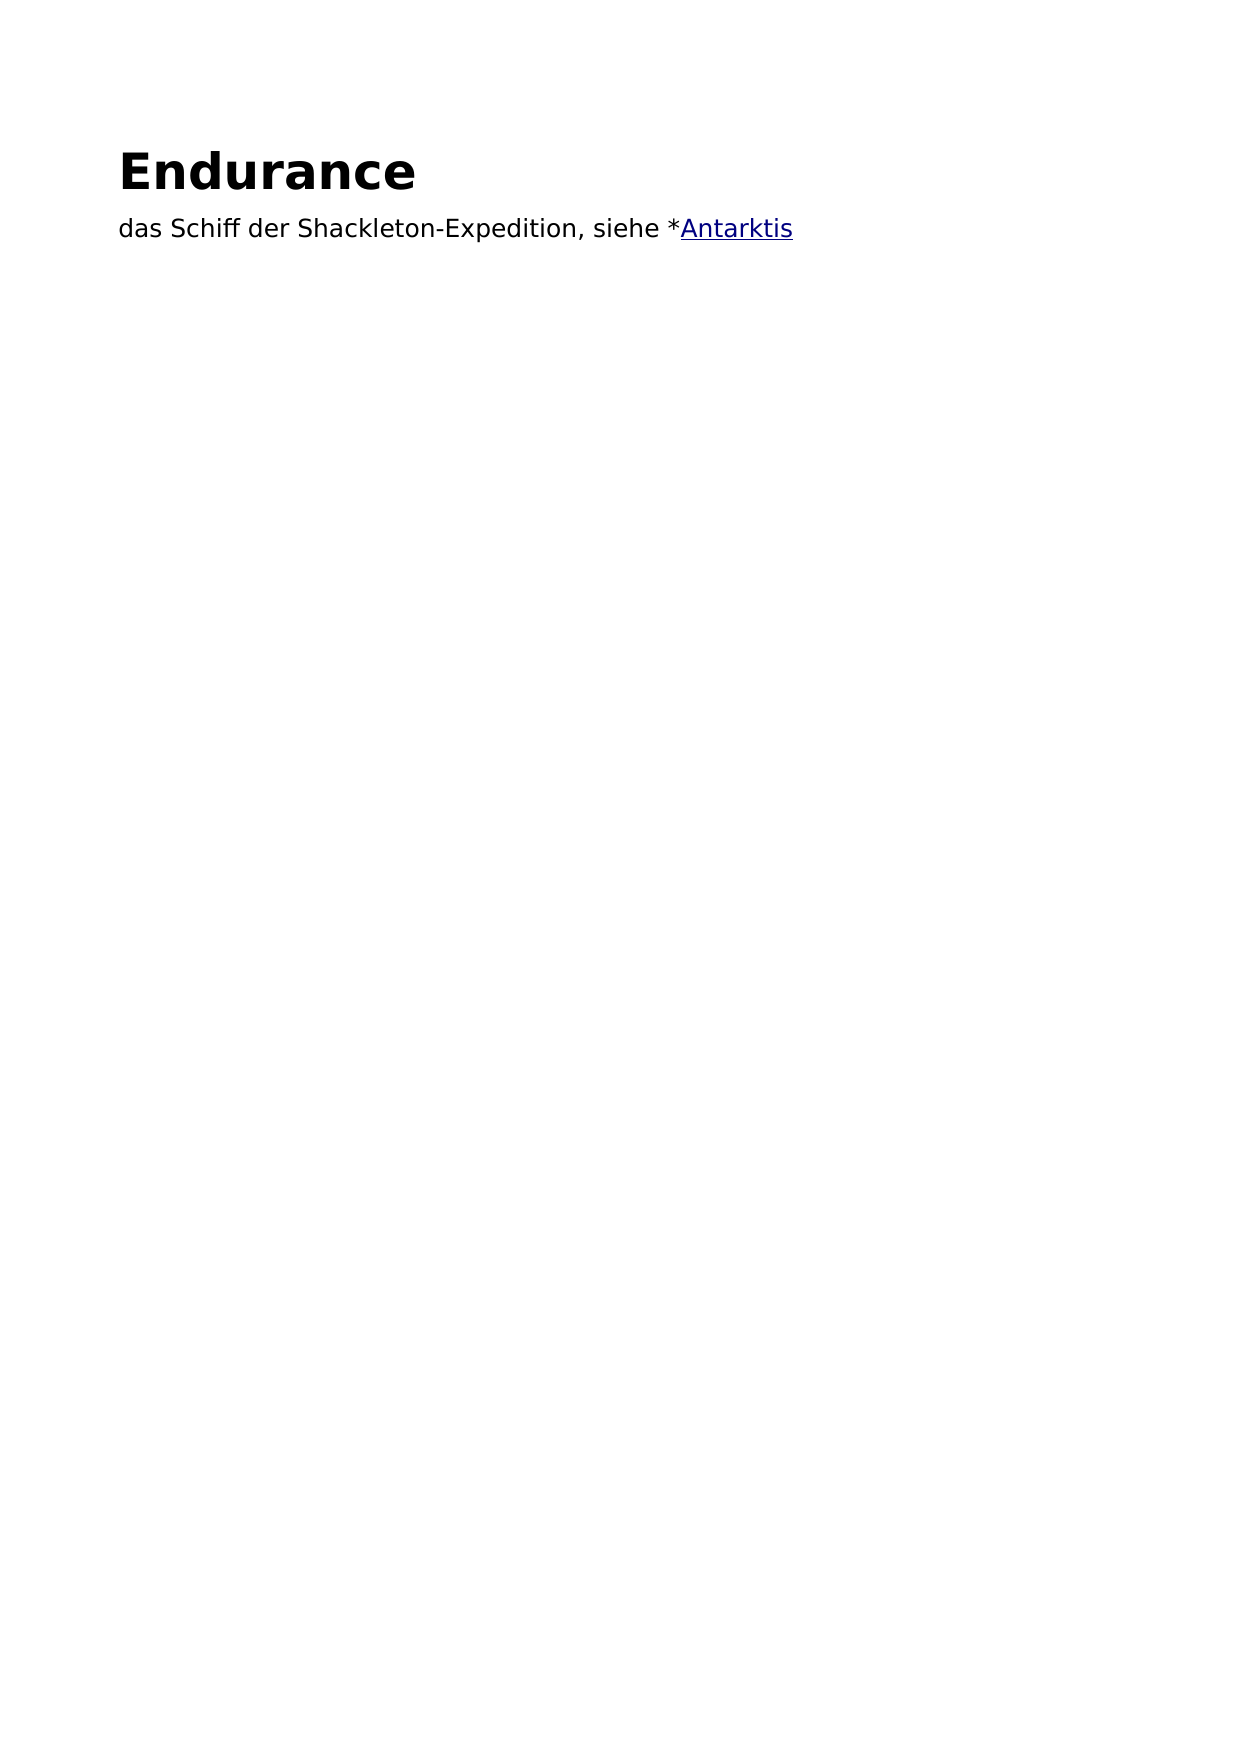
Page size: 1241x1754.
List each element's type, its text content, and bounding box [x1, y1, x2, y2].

text das Schiff der Shackleton-Expedition, siehe *Antarktis [118, 214, 1122, 243]
subtitle Endurance [118, 143, 1122, 201]
